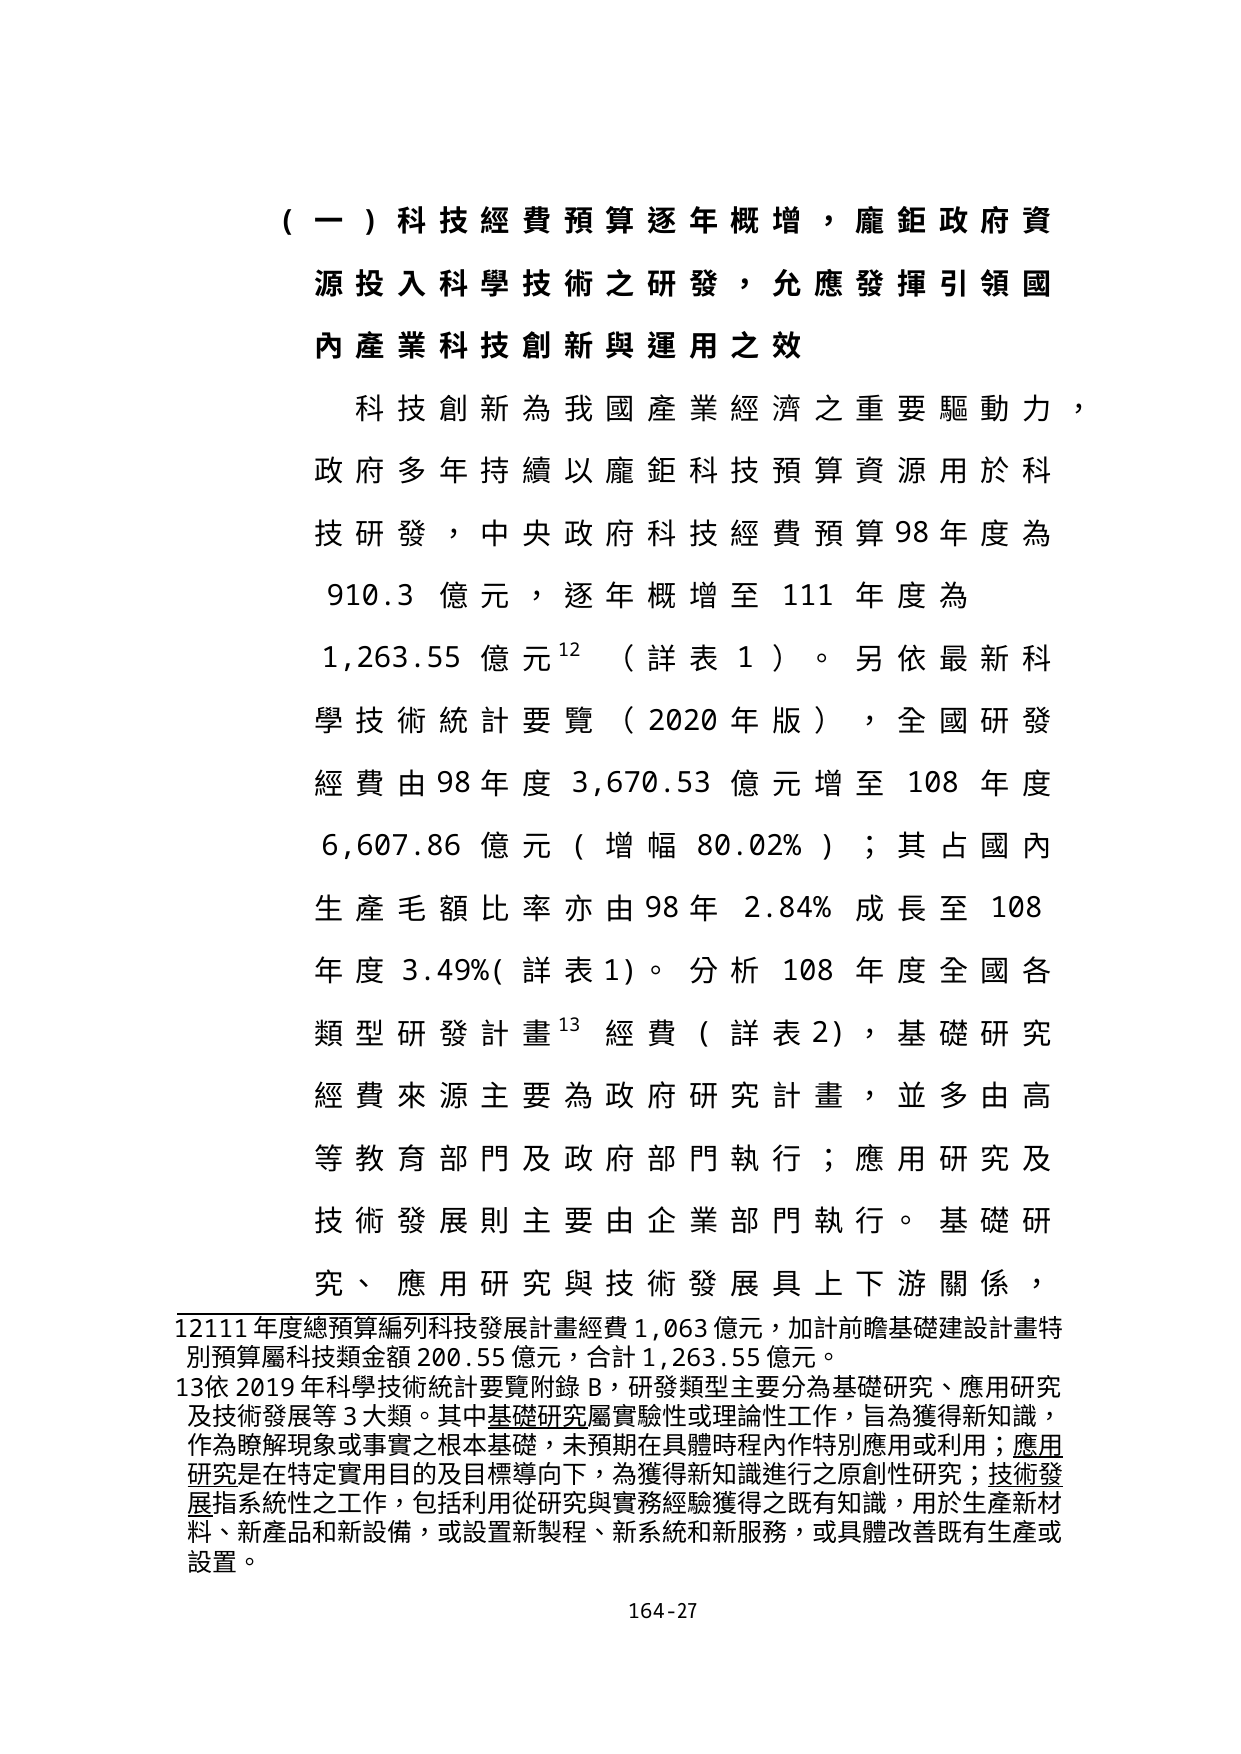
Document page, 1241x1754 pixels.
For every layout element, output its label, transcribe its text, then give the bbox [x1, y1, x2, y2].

text 依2019年科學技術統計要覽附錄B，研發類型主要分為基礎研究、應用研究及技術發展等3大類。其中基礎研究屬實驗性或理論性工作，旨為獲得新知識，作為瞭解現象或事實之根本基礎，未預期在具體時程內作特別應用或利用；應用研究是在特定實用目的及目標導向下，為獲得新知識進行之原創性研究；技術發展指系統性之工作，包括利用從研究與實務經驗獲得之既有知識，用於生產新材料、新產品和新設備，或設置新製程、新系統和新服務，或具體改善既有生產或設置。 [174, 1373, 1063, 1577]
text (一)科技經費預算逐年概增，龐鉅政府資源投入科學技術之研發，允應發揮引領國內產業科技創新與運用之效 [242, 177, 1058, 365]
text 111年度總預算編列科技發展計畫經費1,063億元，加計前瞻基礎建設計畫特別預算屬科技類金額200.55億元，合計1,263.55億元。 [173, 1314, 1063, 1373]
text 科技創新為我國產業經濟之重要驅動力，政府多年持續以龐鉅科技預算資源用於科技研發，中央政府科技經費預算98年度為910.3億元，逐年概增至111年度為1,263.55億元（詳表1）。另依最新科學技術統計要覽（2020年版），全國研發經費由98年度3,670.53億元增至108年度6,607.86億元(增幅80.02% )；其占國內生產毛額比率亦由98年2.84%成長至108年度3.49%(詳表1)。分析108年度全國各類型研發計畫經費(詳表2)，基礎研究經費來源主要為政府研究計畫，並多由高等教育部門及政府部門執行；應用研究及技術發展則主要由企業部門執行。基礎研究、應用研究與技術發展具上下游關係，三者間應相輔相成，而政府科技發展計畫允應發揮引領產業科技創新與運用之效。 [271, 365, 1058, 1302]
